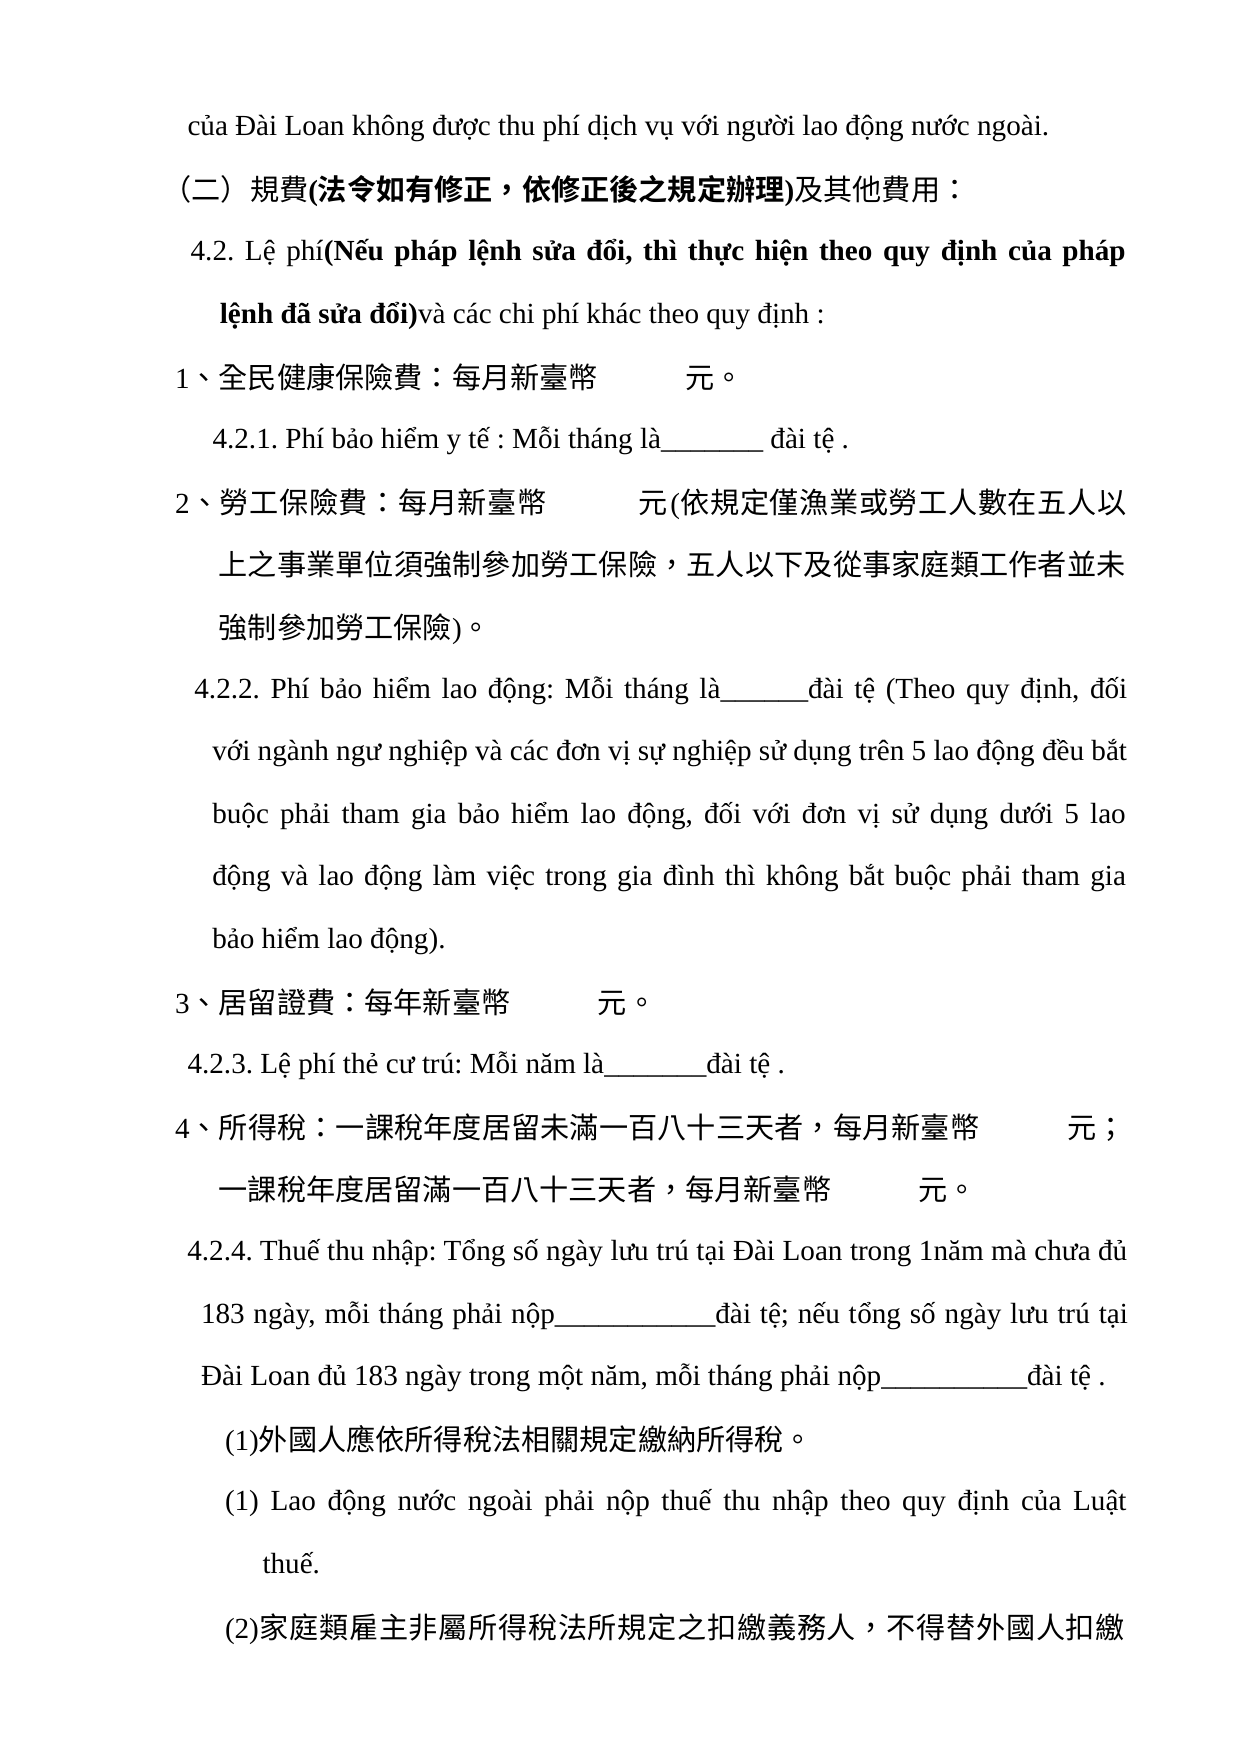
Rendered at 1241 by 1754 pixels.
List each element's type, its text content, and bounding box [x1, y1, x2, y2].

text (1) Lao động nước ngoài phải nộp thuế thu nhập theo quy định của Luật thuế. [225, 1459, 1128, 1584]
text 2、勞工保險費：每月新臺幣 元(依規定僅漁業或勞工人數在五人以上之事業單位須強制參加勞工保險，五人以下及從事家庭類工作者並未強制參加勞工保險)。 [175, 459, 1128, 646]
text (2)家庭類雇主非屬所得稅法所規定之扣繳義務人，不得替外國人扣繳 [225, 1584, 1128, 1646]
text 4.2.1. Phí bảo hiểm y tế : Mỗi tháng là_______ đài tệ . [175, 396, 1128, 459]
text của Đài Loan không được thu phí dịch vụ với người lao động nước ngoài. [187, 84, 1128, 146]
text （二）規費(法令如有修正，依修正後之規定辦理)及其他費用： [162, 146, 1128, 209]
text 4.2. Lệ phí(Nếu pháp lệnh sửa đổi, thì thực hiện theo quy định của pháp lệnh đã sửa đổi)và các chi phí khác theo quy định : [190, 209, 1128, 334]
text 4、所得稅：一課稅年度居留未滿一百八十三天者，每月新臺幣 元；一課稅年度居留滿一百八十三天者，每月新臺幣 元。 [175, 1084, 1128, 1209]
text 4.2.2. Phí bảo hiểm lao động: Mỗi tháng là______đài tệ (Theo quy định, đối với ngành ngư nghiệp và các đơn vị sự nghiệp sử dụng trên 5 lao động đều bắt buộc phải tham gia bảo hiểm lao động, đối với đơn vị sử dụng dưới 5 lao động và lao động làm việc trong gia đình thì không bắt buộc phải tham gia bảo hiểm lao động). [194, 646, 1128, 959]
text (1)外國人應依所得稅法相關規定繳納所得稅。 [225, 1396, 1128, 1459]
text 3、居留證費：每年新臺幣 元。 [175, 959, 1128, 1021]
text 1、全民健康保險費：每月新臺幣 元。 [175, 334, 1128, 396]
text 4.2.4. Thuế thu nhập: Tổng số ngày lưu trú tại Đài Loan trong 1năm mà chưa đủ 183 ngày, mỗi tháng phải nộp___________đài tệ; nếu tổng số ngày lưu trú tại Đài Loan đủ 183 ngày trong một năm, mỗi tháng phải nộp__________đài tệ . [187, 1209, 1128, 1396]
text 4.2.3. Lệ phí thẻ cư trú: Mỗi năm là_______đài tệ . [187, 1021, 1128, 1084]
